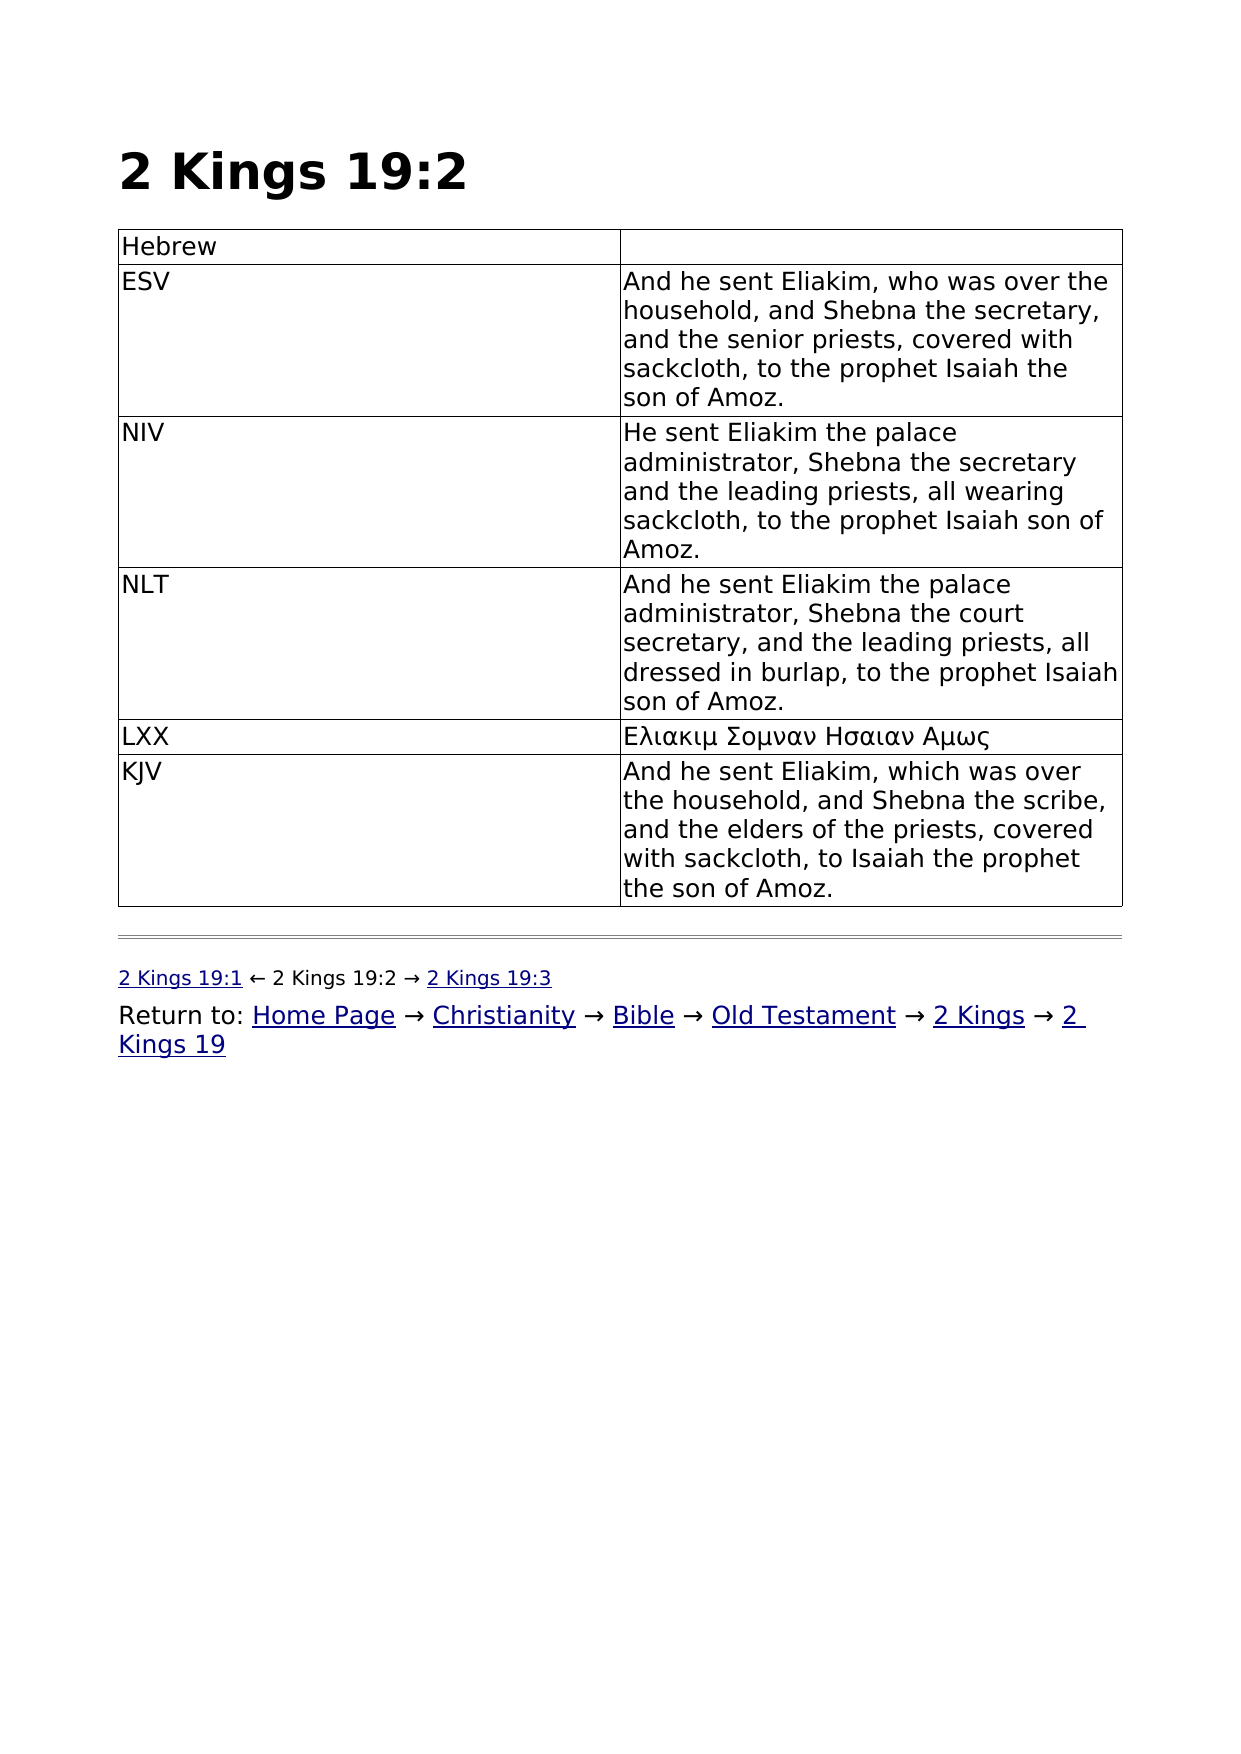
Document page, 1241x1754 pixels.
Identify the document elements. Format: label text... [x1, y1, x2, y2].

table_cell NIV [119, 417, 620, 567]
table_cell He sent Eliakim the palace administrator, Shebna the secretary and the leading priests, all wearing sackcloth, to the prophet Isaiah son of Amoz. [621, 417, 1122, 567]
subtitle 2 Kings 19:2 [118, 143, 1122, 201]
table_cell ESV [119, 265, 620, 416]
table_cell Ελιακιμ Σομναν Ησαιαν Αμως [621, 720, 1122, 754]
table_cell KJV [119, 755, 620, 906]
table_cell And he sent Eliakim, who was over the household, and Shebna the secretary, and the senior priests, covered with sackcloth, to the prophet Isaiah the son of Amoz. [621, 265, 1122, 416]
text 2 Kings 19:1 ← 2 Kings 19:2 → 2 Kings 19:3 [118, 967, 1122, 1001]
table_header Hebrew [119, 230, 620, 264]
table_header [621, 230, 1122, 264]
table_cell And he sent Eliakim, which was over the household, and Shebna the scribe, and the elders of the priests, covered with sackcloth, to Isaiah the prophet the son of Amoz. [621, 755, 1122, 906]
table_cell LXX [119, 720, 620, 754]
text Return to: Home Page → Christianity → Bible → Old Testament → 2 Kings → 2 Kings 19 [118, 1001, 1122, 1059]
table_cell NLT [119, 568, 620, 719]
table_cell And he sent Eliakim the palace administrator, Shebna the court secretary, and the leading priests, all dressed in burlap, to the prophet Isaiah son of Amoz. [621, 568, 1122, 719]
